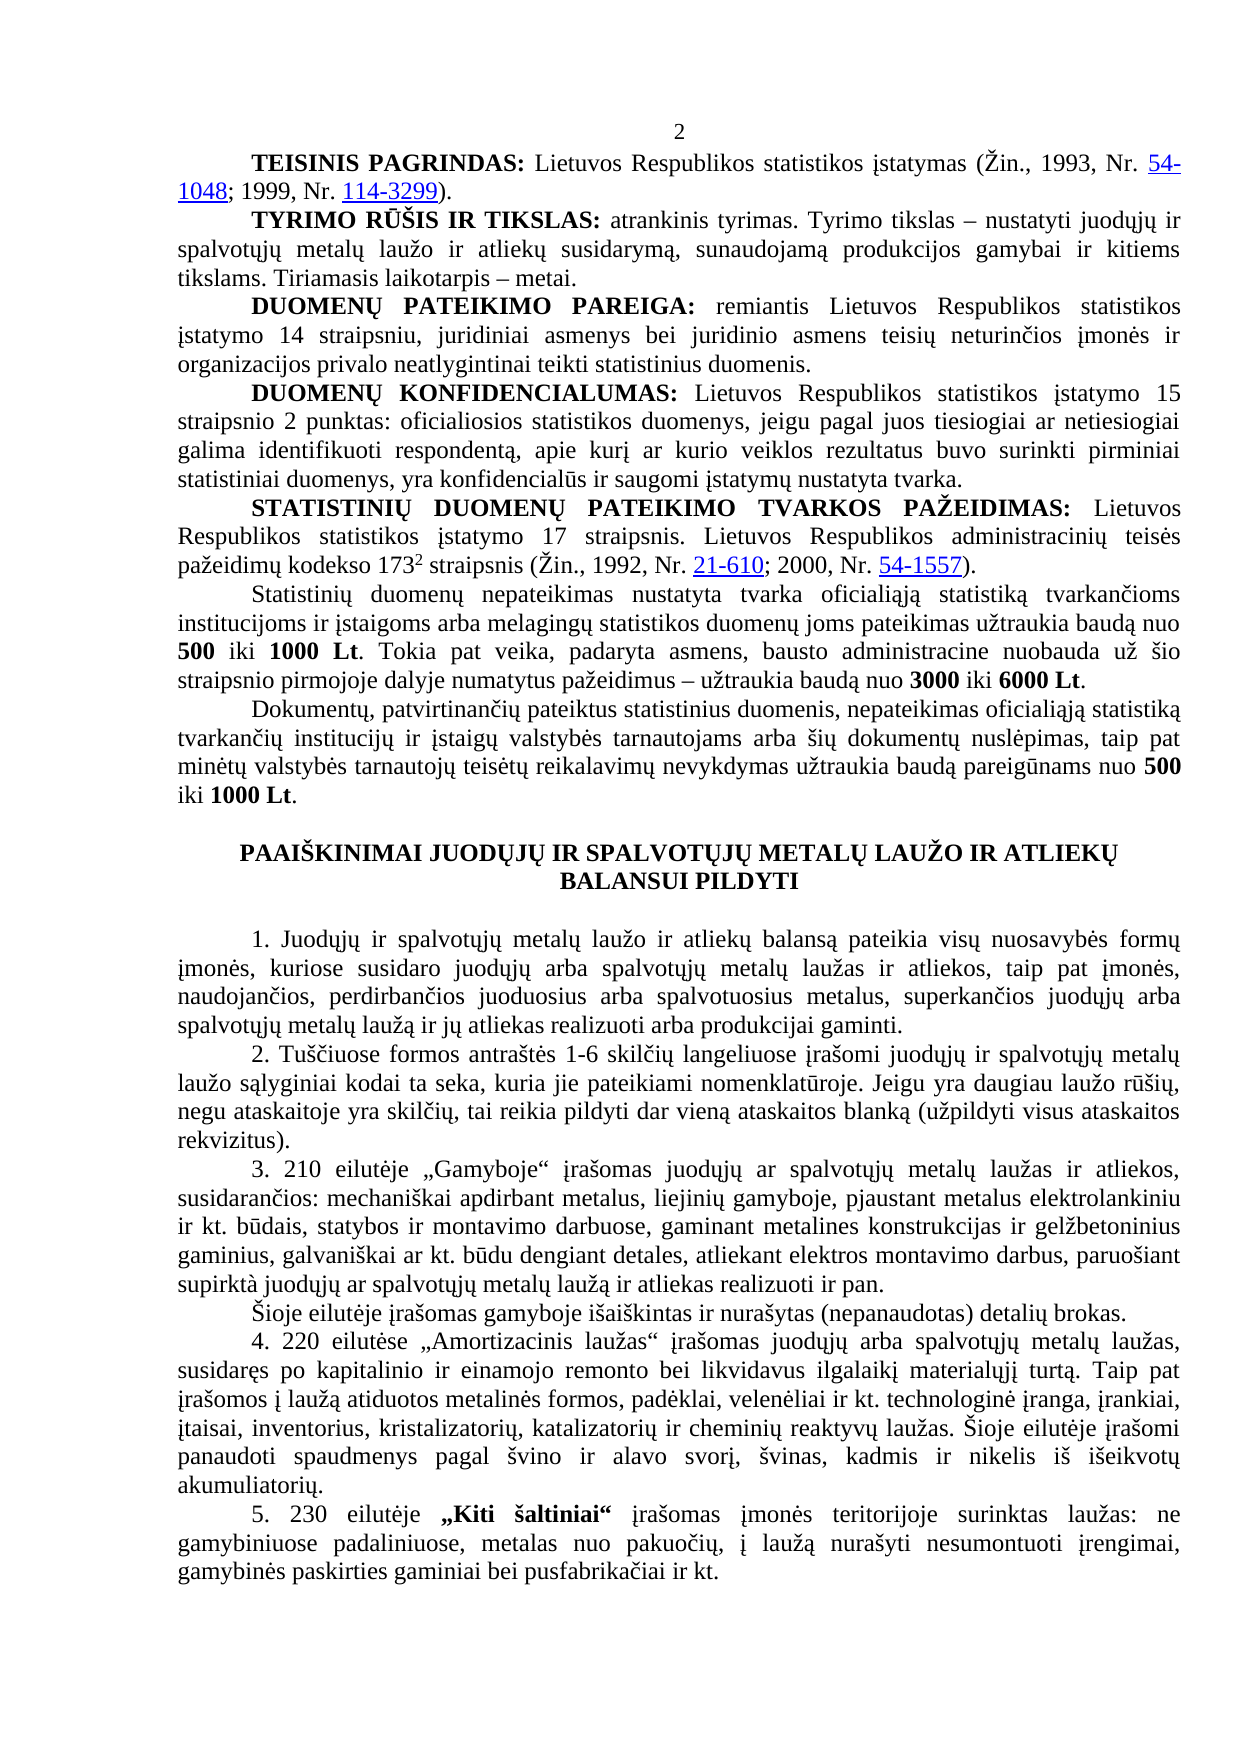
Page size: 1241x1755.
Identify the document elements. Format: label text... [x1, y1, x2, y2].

text PAAIšKINIMAI JUODųJų IR SPALVOTųJų METALų LAUžO IR ATLIEKų BALANSUI PILDYTI [177, 838, 1181, 895]
text TEISINIS PAGRINDAS: Lietuvos Respublikos statistikos įstatymas (Žin., 1993, Nr. 54-1048; 1999, Nr. 114-3299). [177, 148, 1181, 205]
text 2. Tuščiuose formos antraštės 1-6 skilčių langeliuose įrašomi juodųjų ir spalvotųjų metalų laužo sąlyginiai kodai ta seka, kuria jie pateikiami nomenklatūroje. Jeigu yra daugiau laužo rūšių, negu ataskaitoje yra skilčių, tai reikia pildyti dar vieną ataskaitos blanką (užpildyti visus ataskaitos rekvizitus). [177, 1039, 1181, 1154]
text Dokumentų, patvirtinančių pateiktus statistinius duomenis, nepateikimas oficialiąją statistiką tvarkančių institucijų ir įstaigų valstybės tarnautojams arba šių dokumentų nuslėpimas, taip pat minėtų valstybės tarnautojų teisėtų reikalavimų nevykdymas užtraukia baudą pareigūnams nuo 500 iki 1000 Lt. [177, 694, 1181, 809]
text 4. 220 eilutėse „Amortizacinis laužas“ įrašomas juodųjų arba spalvotųjų metalų laužas, susidaręs po kapitalinio ir einamojo remonto bei likvidavus ilgalaikį materialųjį turtą. Taip pat įrašomos į laužą atiduotos metalinės formos, padėklai, velenėliai ir kt. technologinė įranga, įrankiai, įtaisai, inventorius, kristalizatorių, katalizatorių ir cheminių reaktyvų laužas. Šioje eilutėje įrašomi panaudoti spaudmenys pagal švino ir alavo svorį, švinas, kadmis ir nikelis iš išeikvotų akumuliatorių. [177, 1326, 1181, 1499]
text TYRIMO RŪŠIS IR TIKSLAS: atrankinis tyrimas. Tyrimo tikslas – nustatyti juodųjų ir spalvotųjų metalų laužo ir atliekų susidarymą, sunaudojamą produkcijos gamybai ir kitiems tikslams. Tiriamasis laikotarpis – metai. [177, 205, 1181, 291]
text STATISTINIŲ DUOMENŲ PATEIKIMO TVARKOS PAŽEIDIMAS: Lietuvos Respublikos statistikos įstatymo 17 straipsnis. Lietuvos Respublikos administracinių teisės pažeidimų kodekso 1732 straipsnis (Žin., 1992, Nr. 21-610; 2000, Nr. 54-1557). [177, 493, 1181, 579]
text Statistinių duomenų nepateikimas nustatyta tvarka oficialiąją statistiką tvarkančioms institucijoms ir įstaigoms arba melagingų statistikos duomenų joms pateikimas užtraukia baudą nuo 500 iki 1000 Lt. Tokia pat veika, padaryta asmens, bausto administracine nuobauda už šio straipsnio pirmojoje dalyje numatytus pažeidimus – užtraukia baudą nuo 3000 iki 6000 Lt. [177, 579, 1181, 694]
text Šioje eilutėje įrašomas gamyboje išaiškintas ir nurašytas (nepanaudotas) detalių brokas. [177, 1298, 1181, 1326]
text 3. 210 eilutėje „Gamyboje“ įrašomas juodųjų ar spalvotųjų metalų laužas ir atliekos, susidarančios: mechaniškai apdirbant metalus, liejinių gamyboje, pjaustant metalus elektrolankiniu ir kt. būdais, statybos ir montavimo darbuose, gaminant metalines konstrukcijas ir gelžbetoninius gaminius, galvaniškai ar kt. būdu dengiant detales, atliekant elektros montavimo darbus, paruošiant supirktà juodųjų ar spalvotųjų metalų laužą ir atliekas realizuoti ir pan. [177, 1154, 1181, 1298]
text 5. 230 eilutėje „Kiti šaltiniai“ įrašomas įmonės teritorijoje surinktas laužas: ne gamybiniuose padaliniuose, metalas nuo pakuočių, į laužą nurašyti nesumontuoti įrengimai, gamybinės paskirties gaminiai bei pusfabrikačiai ir kt. [177, 1499, 1181, 1585]
text 1. Juodųjų ir spalvotųjų metalų laužo ir atliekų balansą pateikia visų nuosavybės formų įmonės, kuriose susidaro juodųjų arba spalvotųjų metalų laužas ir atliekos, taip pat įmonės, naudojančios, perdirbančios juoduosius arba spalvotuosius metalus, superkančios juodųjų arba spalvotųjų metalų laužą ir jų atliekas realizuoti arba produkcijai gaminti. [177, 924, 1181, 1039]
text DUOMENŲ PATEIKIMO PAREIGA: remiantis Lietuvos Respublikos statistikos įstatymo 14 straipsniu, juridiniai asmenys bei juridinio asmens teisių neturinčios įmonės ir organizacijos privalo neatlygintinai teikti statistinius duomenis. [177, 291, 1181, 378]
text DUOMENŲ KONFIDENCIALUMAS: Lietuvos Respublikos statistikos įstatymo 15 straipsnio 2 punktas: oficialiosios statistikos duomenys, jeigu pagal juos tiesiogiai ar netiesiogiai galima identifikuoti respondentą, apie kurį ar kurio veiklos rezultatus buvo surinkti pirminiai statistiniai duomenys, yra konfidencialūs ir saugomi įstatymų nustatyta tvarka. [177, 378, 1181, 493]
